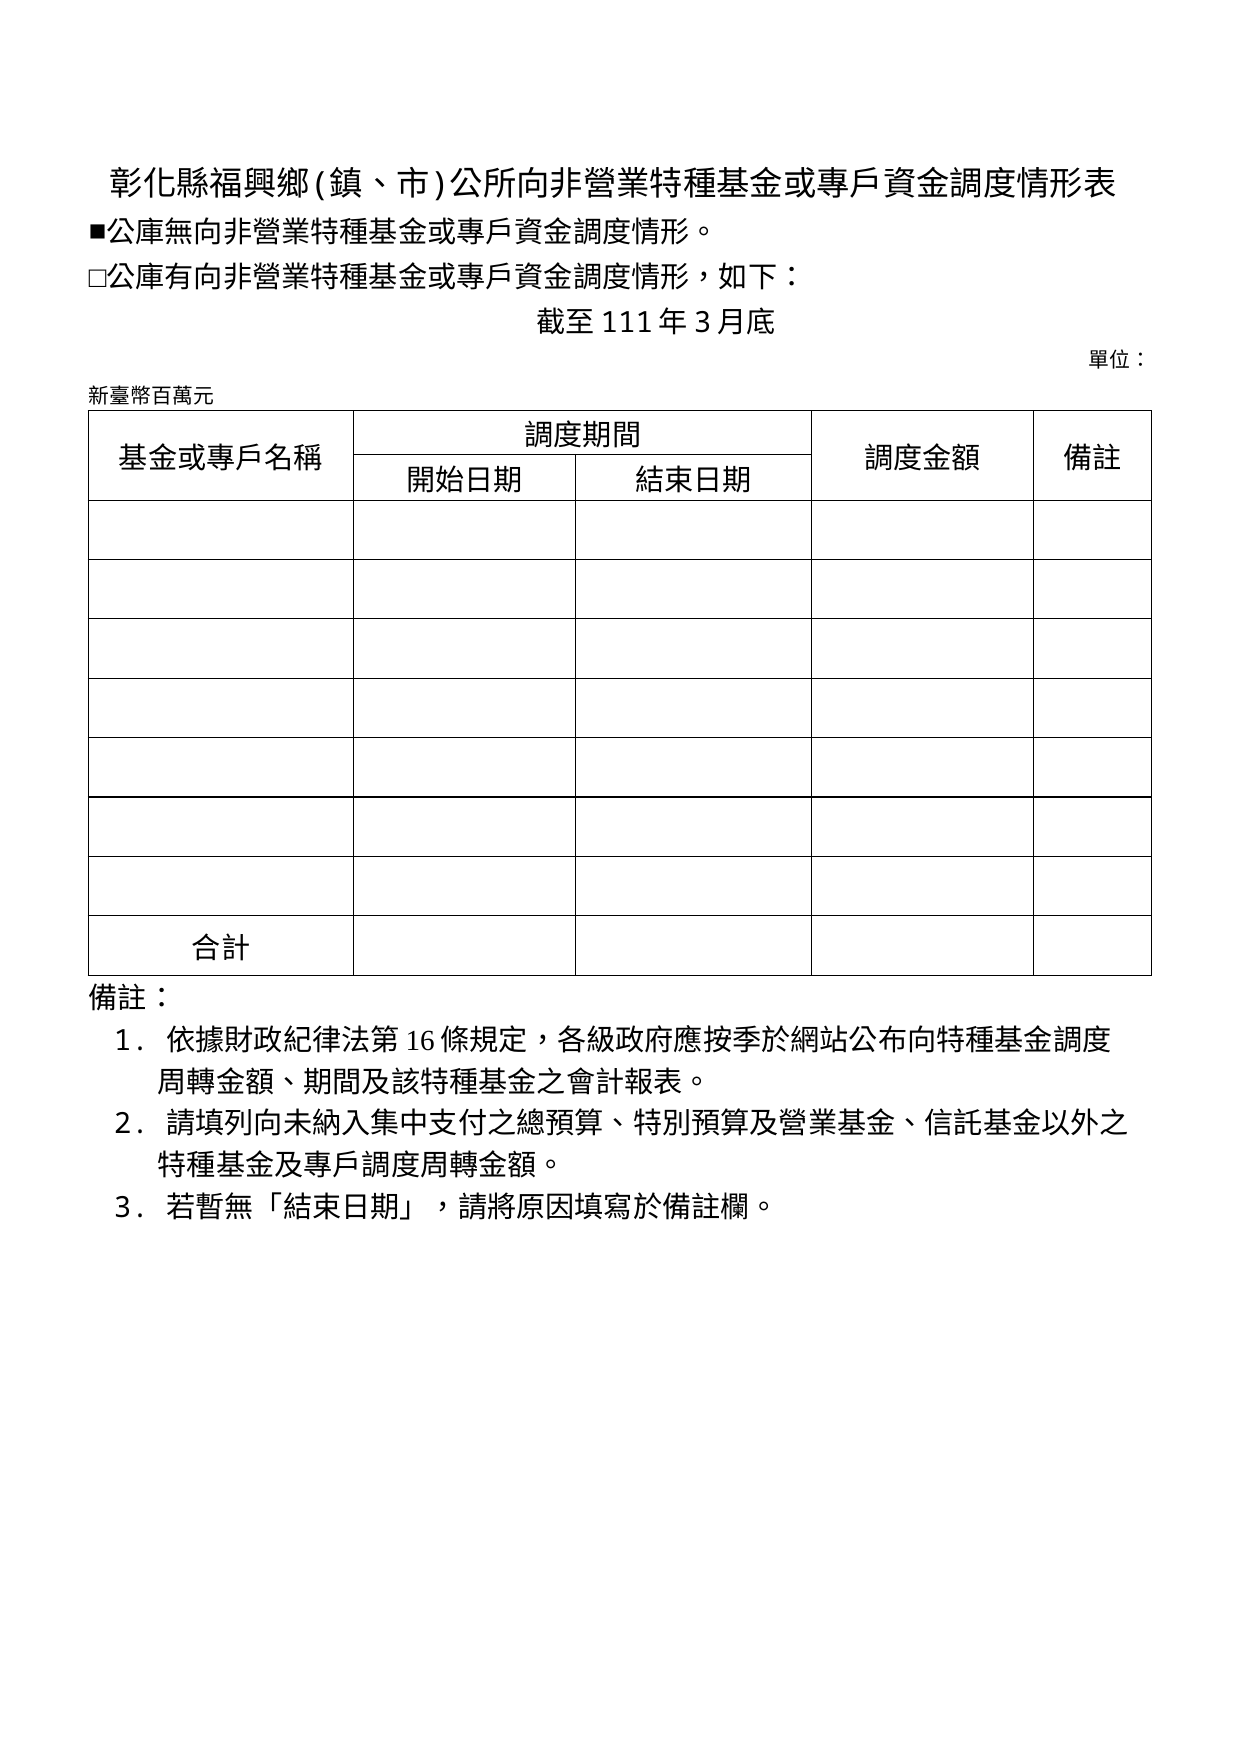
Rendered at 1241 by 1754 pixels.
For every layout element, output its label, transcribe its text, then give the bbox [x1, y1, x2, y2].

table_cell [1034, 619, 1044, 678]
table_cell [354, 679, 365, 737]
table_cell [1034, 916, 1044, 974]
table_cell [1140, 501, 1151, 559]
table_cell [1022, 916, 1033, 974]
table_cell [812, 916, 822, 974]
table_cell [800, 798, 811, 856]
table_cell 結束日期 [576, 455, 811, 499]
text 彰化縣福興鄉(鎮、市)公所向非營業特種基金或專戶資金調度情形表 [89, 162, 1137, 204]
table_cell [576, 738, 586, 796]
table_cell [800, 738, 811, 796]
table_cell [564, 798, 575, 856]
table_cell [1022, 501, 1033, 559]
table_cell [1140, 738, 1151, 796]
text □公庫有向非營業特種基金或專戶資金調度情形，如下： [89, 259, 1137, 295]
table_cell [89, 560, 99, 618]
table_cell [343, 738, 353, 796]
table_cell [812, 619, 822, 678]
table_header 調度期間 [354, 411, 365, 454]
table_cell [1022, 619, 1033, 678]
table_cell [343, 560, 353, 618]
table_cell [89, 679, 99, 737]
table_cell [354, 916, 365, 974]
table_cell [564, 619, 575, 678]
table_cell [343, 679, 353, 737]
table_cell [812, 857, 822, 915]
table_cell [1022, 857, 1033, 915]
text 1. 依據財政紀律法第16條規定，各級政府應按季於網站公布向特種基金調度周轉金額、期間及該特種基金之會計報表。 [114, 1017, 1137, 1101]
table_cell [89, 798, 353, 856]
table_cell [576, 501, 586, 559]
table_cell [89, 857, 353, 915]
table_cell [576, 798, 586, 856]
table_header 基金或專戶名稱 [89, 411, 353, 499]
table_cell [576, 916, 586, 974]
table_cell [800, 679, 811, 737]
table_cell [343, 501, 353, 559]
table_cell [564, 738, 575, 796]
table_cell [89, 738, 99, 796]
table_cell [564, 916, 575, 974]
table_cell [1140, 560, 1151, 618]
table_cell [812, 798, 822, 856]
table_header 備註 [1034, 411, 1151, 499]
table_cell [564, 857, 575, 915]
table_cell [354, 619, 365, 678]
table_cell [354, 501, 365, 559]
text 3. 若暫無「結束日期」，請將原因填寫於備註欄。 [114, 1184, 1137, 1226]
table_cell [1022, 738, 1033, 796]
table_cell [1034, 679, 1044, 737]
table_cell [1034, 857, 1044, 915]
table_cell [800, 501, 811, 559]
table_cell [812, 679, 822, 737]
table_cell [812, 560, 822, 618]
table_cell [354, 857, 365, 915]
table_cell [354, 798, 365, 856]
table_cell [564, 679, 575, 737]
table_cell [564, 560, 575, 618]
table_cell [1140, 916, 1151, 974]
table_cell [1140, 798, 1151, 856]
table_cell [1034, 501, 1044, 559]
table_cell [89, 501, 99, 559]
table_cell [1140, 857, 1151, 915]
table_cell [812, 501, 822, 559]
table_cell [1022, 798, 1033, 856]
table_cell [576, 619, 586, 678]
table_cell [800, 857, 811, 915]
table_cell 開始日期 [354, 455, 575, 499]
text 截至111年3月底 [89, 304, 1137, 339]
table_cell [354, 738, 365, 796]
table_header 調度金額 [812, 411, 1033, 499]
table_cell [1034, 560, 1044, 618]
table_cell [354, 560, 365, 618]
text 備註： [88, 976, 1137, 1017]
table_cell [1140, 619, 1151, 678]
table_cell [1022, 679, 1033, 737]
table_cell 合計 [89, 916, 353, 974]
table_cell [576, 857, 586, 915]
table_cell [800, 619, 811, 678]
table_cell [576, 560, 586, 618]
text 2. 請填列向未納入集中支付之總預算、特別預算及營業基金、信託基金以外之特種基金及專戶調度周轉金額。 [114, 1101, 1137, 1184]
text 單位：新臺幣百萬元 [89, 339, 1137, 410]
table_cell [576, 679, 586, 737]
table_cell [1022, 560, 1033, 618]
table_header 調度期間 [800, 411, 811, 454]
table_cell [1034, 738, 1044, 796]
table_cell [564, 501, 575, 559]
table_cell [1034, 798, 1044, 856]
table_cell [812, 738, 822, 796]
table_cell [343, 619, 353, 678]
text ■公庫無向非營業特種基金或專戶資金調度情形。 [89, 214, 1137, 250]
table_cell [1140, 679, 1151, 737]
table_cell [800, 916, 811, 974]
table_cell [89, 619, 99, 678]
table_cell [800, 560, 811, 618]
